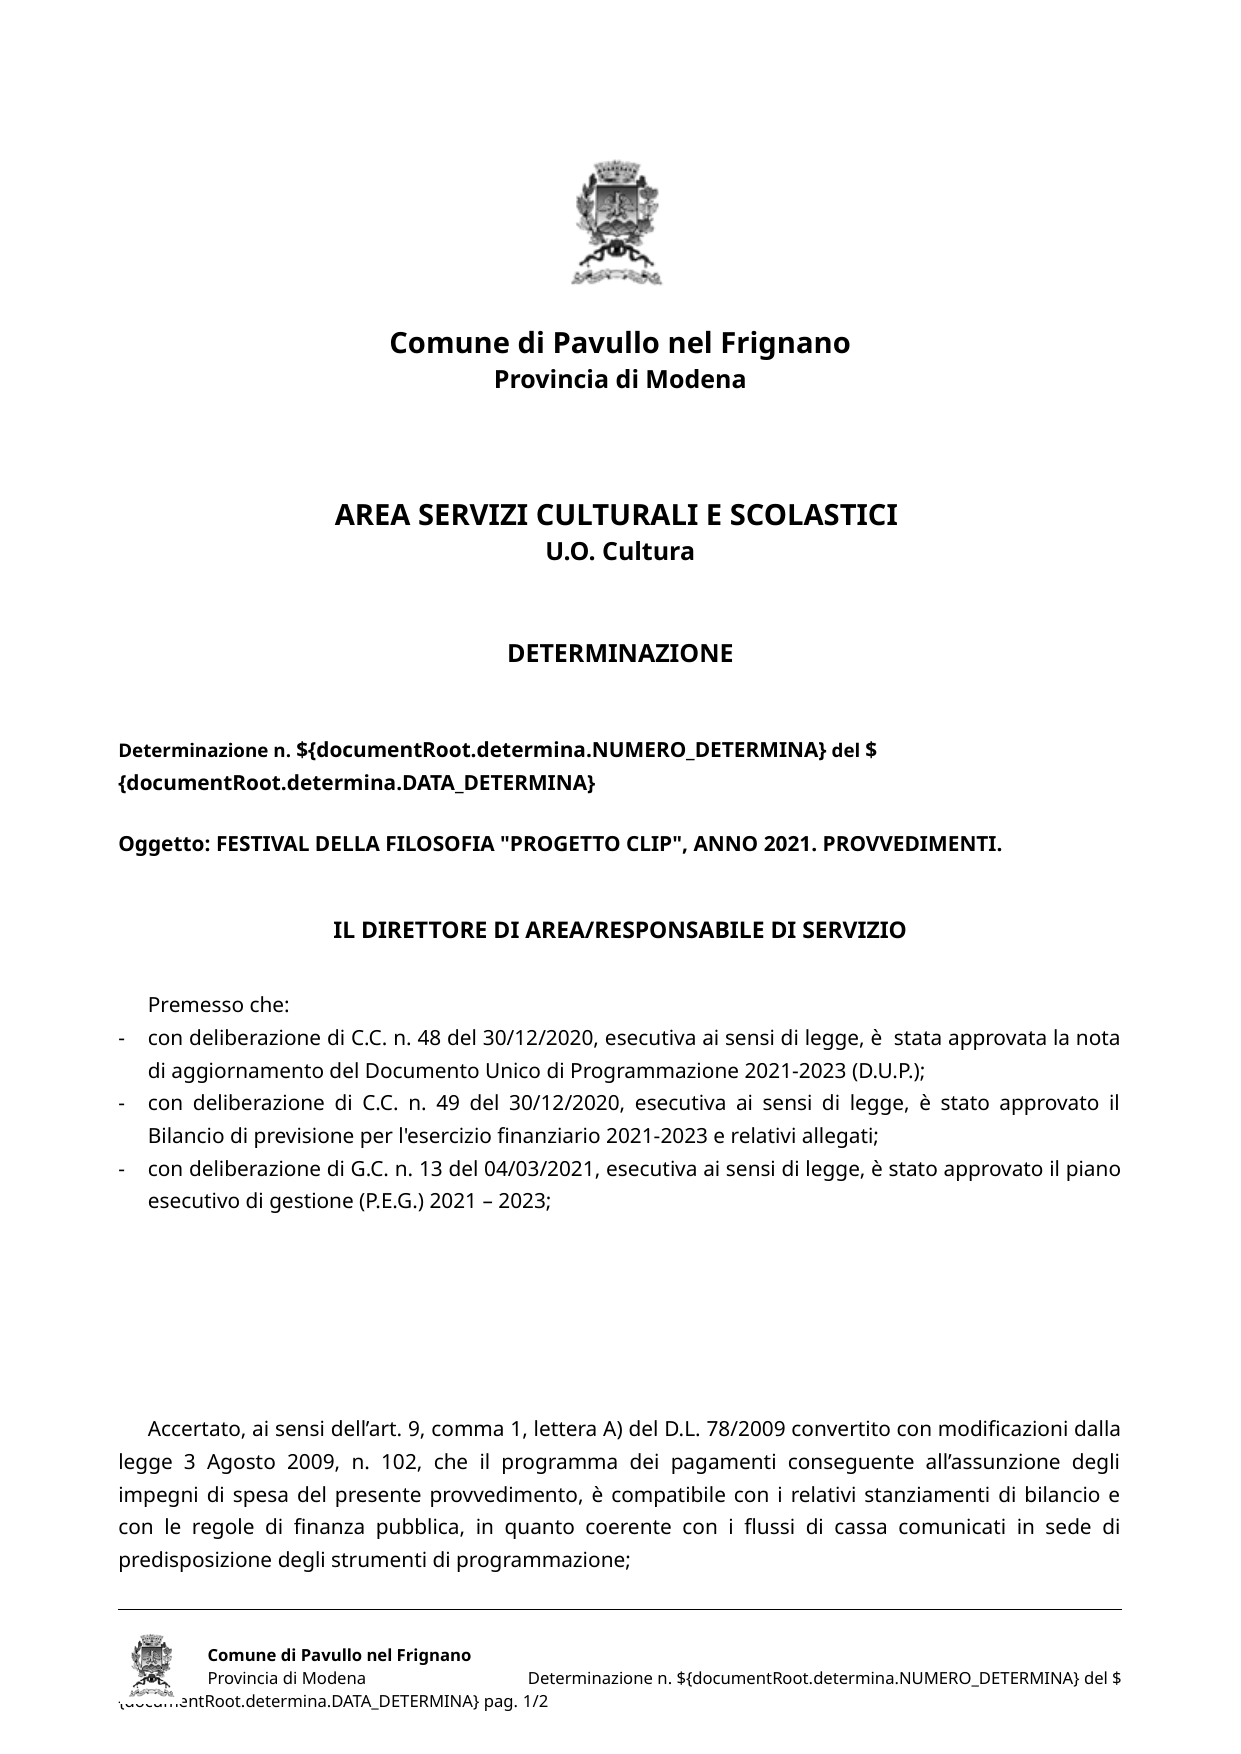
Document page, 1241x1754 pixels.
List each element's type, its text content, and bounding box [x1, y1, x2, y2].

picture [546, 152, 695, 289]
text Accertato, ai sensi dell’art. 9, comma 1, lettera A) del D.L. 78/2009 convertito con modificazioni dalla legge 3 Agosto 2009, n. 102, che il programma dei pagamenti conseguente all’assunzione degli impegni di spesa del presente provvedimento, è compatibile con i relativi stanziamenti di bilancio e con le regole di finanza pubblica, in quanto coerente con i flussi di cassa comunicati in sede di predisposizione degli strumenti di programmazione; [118, 1414, 1122, 1573]
text Premesso che: [118, 991, 1122, 1019]
text U.O. Cultura [118, 533, 1122, 568]
picture [120, 1631, 183, 1704]
list con deliberazione di C.C. n. 49 del 30/12/2020, esecutiva ai sensi di legge, è stato approvato il Bilancio di previsione per l'esercizio finanziario 2021-2023 e relativi allegati; [118, 1088, 1122, 1149]
text DETERMINAZIONE [118, 636, 1122, 670]
text Oggetto: FESTIVAL DELLA FILOSOFIA "PROGETTO CLIP", ANNO 2021. PROVVEDIMENTI. [118, 829, 1122, 857]
text IL DIRETTORE DI AREA/RESPONSABILE DI SERVIZIO [118, 914, 1122, 946]
text AREA SERVIZI CULTURALI E SCOLASTICI [118, 494, 1122, 533]
list con deliberazione di C.C. n. 48 del 30/12/2020, esecutiva ai sensi di legge, è stata approvata la nota di aggiornamento del Documento Unico di Programmazione 2021-2023 (D.U.P.); [118, 1023, 1122, 1084]
text Determinazione n. ${documentRoot.determina.NUMERO_DETERMINA} del ${documentRoot.determina.DATA_DETERMINA} [118, 735, 1122, 796]
list con deliberazione di G.C. n. 13 del 04/03/2021, esecutiva ai sensi di legge, è stato approvato il piano esecutivo di gestione (P.E.G.) 2021 – 2023; [118, 1154, 1122, 1215]
